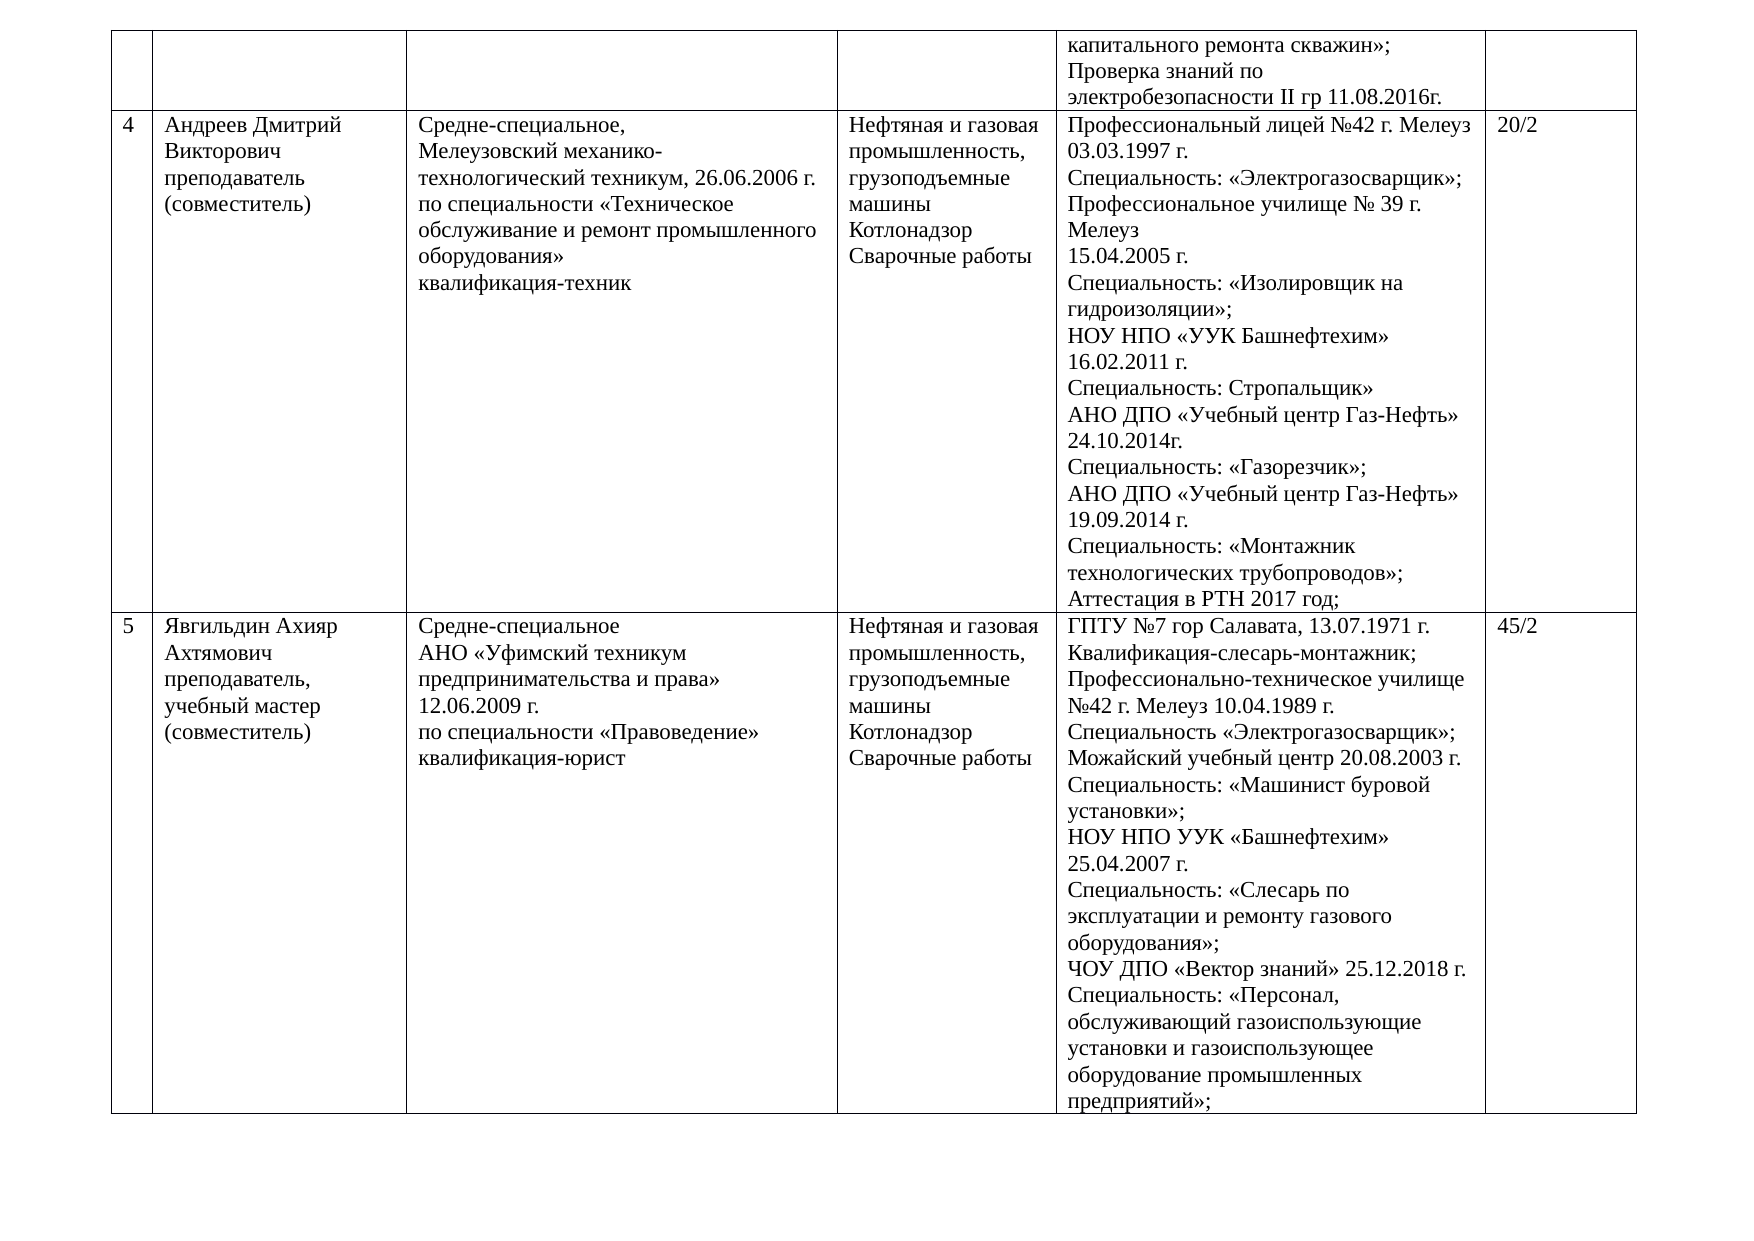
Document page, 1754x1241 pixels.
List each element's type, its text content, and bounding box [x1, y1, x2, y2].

table_cell [1486, 31, 1636, 110]
table_cell [153, 31, 406, 110]
table_cell [407, 31, 837, 110]
table_cell ГПТУ №7 гор Салавата, 13.07.1971 г. Квалификация-слесарь-монтажник; Профессионально-техническое училище №42 г. Мелеуз 10.04.1989 г. Специальность «Электрогазосварщик»; Можайский учебный центр 20.08.2003 г. Специальность: «Машинист буровой установки»; НОУ НПО УУК «Башнефтехим» 25.04.2007 г. Специальность: «Слесарь по эксплуатации и ремонту газового оборудования»; ЧОУ ДПО «Вектор знаний» 25.12.2018 г. Специальность: «Персонал, обслуживающий газоиспользующие установки и газоиспользующее оборудование промышленных предприятий»; [1057, 613, 1485, 1113]
table_cell [112, 31, 152, 110]
table_cell 5 [112, 613, 152, 1113]
table_cell капитального ремонта скважин»; Проверка знаний по электробезопасности II гр 11.08.2016г. [1057, 31, 1485, 110]
table_cell [838, 31, 1056, 110]
table_cell Профессиональный лицей №42 г. Мелеуз 03.03.1997 г. Специальность: «Электрогазосварщик»; Профессиональное училище № 39 г. Мелеуз 15.04.2005 г. Специальность: «Изолировщик на гидроизоляции»; НОУ НПО «УУК Башнефтехим» 16.02.2011 г. Специальность: Стропальщик» АНО ДПО «Учебный центр Газ-Нефть» 24.10.2014г. Специальность: «Газорезчик»; АНО ДПО «Учебный центр Газ-Нефть» 19.09.2014 г. Специальность: «Монтажник технологических трубопроводов»; Аттестация в РТН 2017 год; [1057, 111, 1485, 612]
table_cell 20/2 [1486, 111, 1636, 612]
table_cell Явгильдин Ахияр Ахтямович преподаватель, учебный мастер (совместитель) [153, 613, 406, 1113]
table_cell Андреев Дмитрий Викторович преподаватель (совместитель) [153, 111, 406, 612]
table_cell 45/2 [1486, 613, 1636, 1113]
table_cell Нефтяная и газовая промышленность, грузоподъемные машины Котлонадзор Сварочные работы [838, 613, 1056, 1113]
table_cell Средне-специальное, Мелеузовский механико-технологический техникум, 26.06.2006 г. по специальности «Техническое обслуживание и ремонт промышленного оборудования» квалификация-техник [407, 111, 837, 612]
table_cell 4 [112, 111, 152, 612]
table_cell Средне-специальное АНО «Уфимский техникум предпринимательства и права» 12.06.2009 г. по специальности «Правоведение» квалификация-юрист [407, 613, 837, 1113]
table_cell Нефтяная и газовая промышленность, грузоподъемные машины Котлонадзор Сварочные работы [838, 111, 1056, 612]
